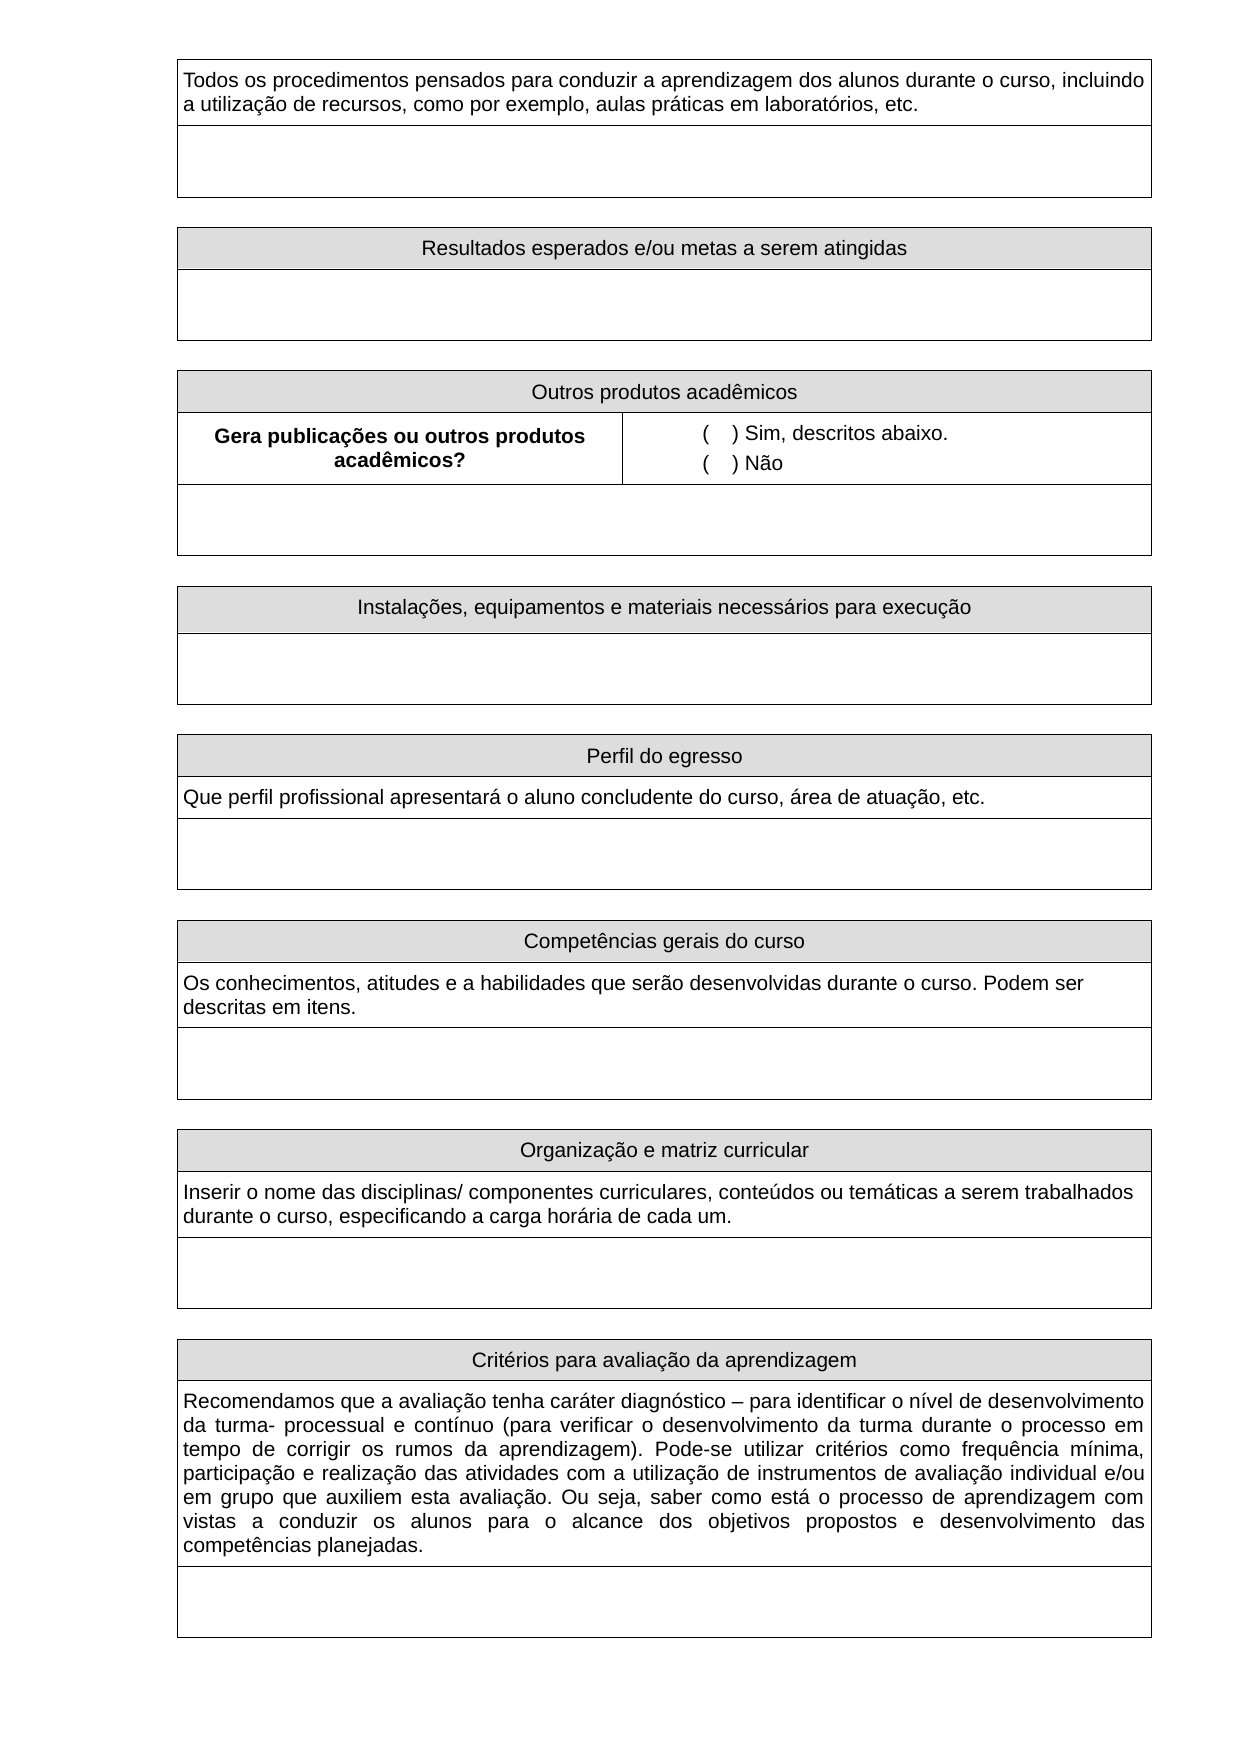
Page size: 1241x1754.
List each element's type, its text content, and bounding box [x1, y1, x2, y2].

table_cell Todos os procedimentos pensados para conduzir a aprendizagem dos alunos durante o curso, incluindo a utilização de recursos, como por exemplo, aulas práticas em laboratórios, etc. [178, 60, 1151, 125]
table_header Organização e matriz curricular [178, 1130, 1151, 1171]
table_cell Que perfil profissional apresentará o aluno concludente do curso, área de atuação, etc. [178, 777, 1151, 818]
table_header Outros produtos acadêmicos [178, 371, 1151, 412]
table_cell [178, 485, 1151, 555]
table_cell [178, 1567, 1151, 1637]
table_cell [178, 634, 1151, 704]
table_header Resultados esperados e/ou metas a serem atingidas [178, 228, 1151, 268]
table_cell [178, 1028, 1151, 1099]
table_cell [178, 270, 1151, 340]
table_cell ( ) Sim, descritos abaixo. ( ) Não [623, 413, 1151, 484]
table_cell Inserir o nome das disciplinas/ componentes curriculares, conteúdos ou temáticas a serem trabalhados durante o curso, especificando a carga horária de cada um. [178, 1172, 1151, 1237]
table_cell Recomendamos que a avaliação tenha caráter diagnóstico – para identificar o nível de desenvolvimento da turma- processual e contínuo (para verificar o desenvolvimento da turma durante o processo em tempo de corrigir os rumos da aprendizagem). Pode-se utilizar critérios como frequência mínima, participação e realização das atividades com a utilização de instrumentos de avaliação individual e/ou em grupo que auxiliem esta avaliação. Ou seja, saber como está o processo de aprendizagem com vistas a conduzir os alunos para o alcance dos objetivos propostos e desenvolvimento das competências planejadas. [178, 1381, 1151, 1566]
table_header Critérios para avaliação da aprendizagem [178, 1340, 1151, 1380]
table_cell [178, 1238, 1151, 1308]
table_header Instalações, equipamentos e materiais necessários para execução [178, 587, 1151, 632]
table_header Competências gerais do curso [178, 921, 1151, 961]
table_header Perfil do egresso [178, 735, 1151, 776]
table_cell [178, 126, 1151, 196]
table_cell Os conhecimentos, atitudes e a habilidades que serão desenvolvidas durante o curso. Podem ser descritas em itens. [178, 963, 1151, 1027]
table_cell Gera publicações ou outros produtos acadêmicos? [178, 413, 622, 484]
table_cell [178, 819, 1151, 889]
